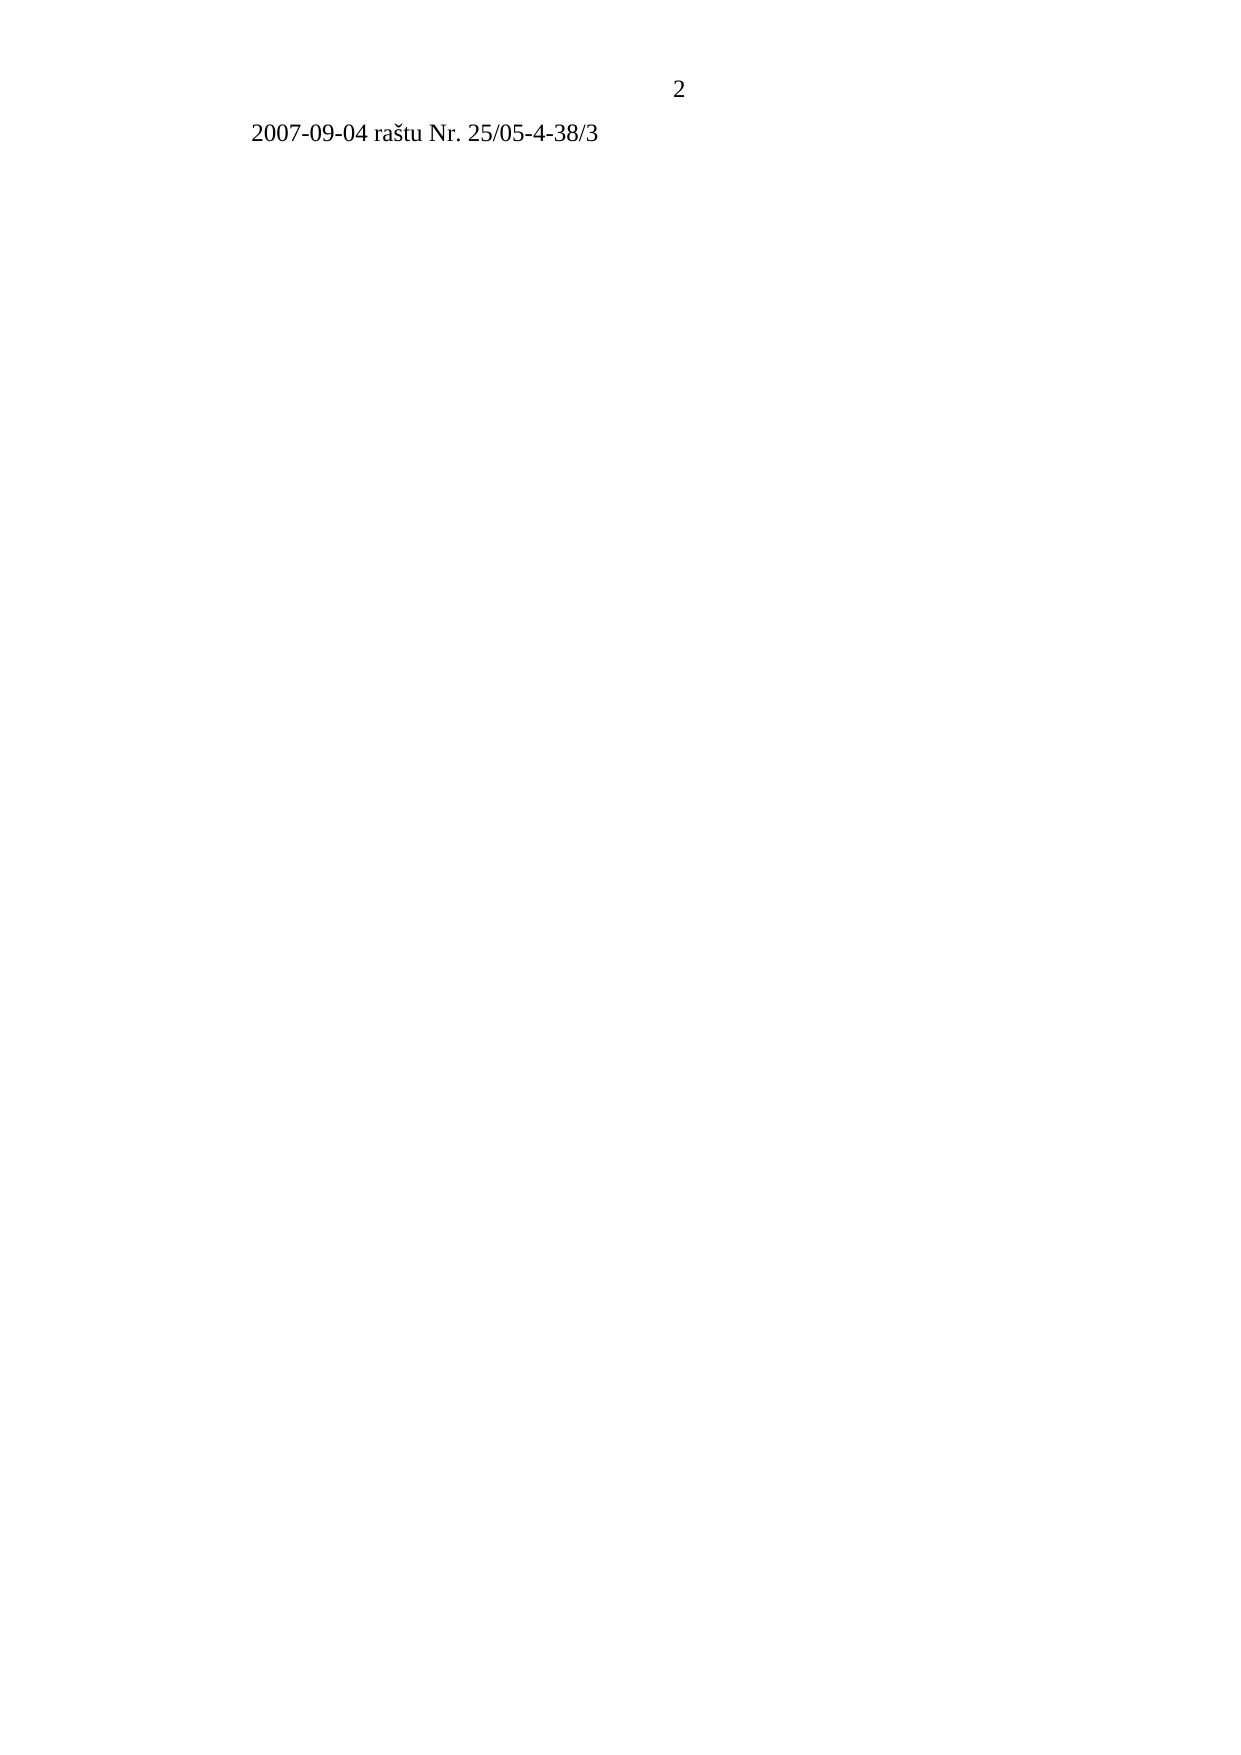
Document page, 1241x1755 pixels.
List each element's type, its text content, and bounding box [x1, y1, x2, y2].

text 2007-09-04 raštu Nr. 25/05-4-38/3 [251, 118, 1181, 147]
